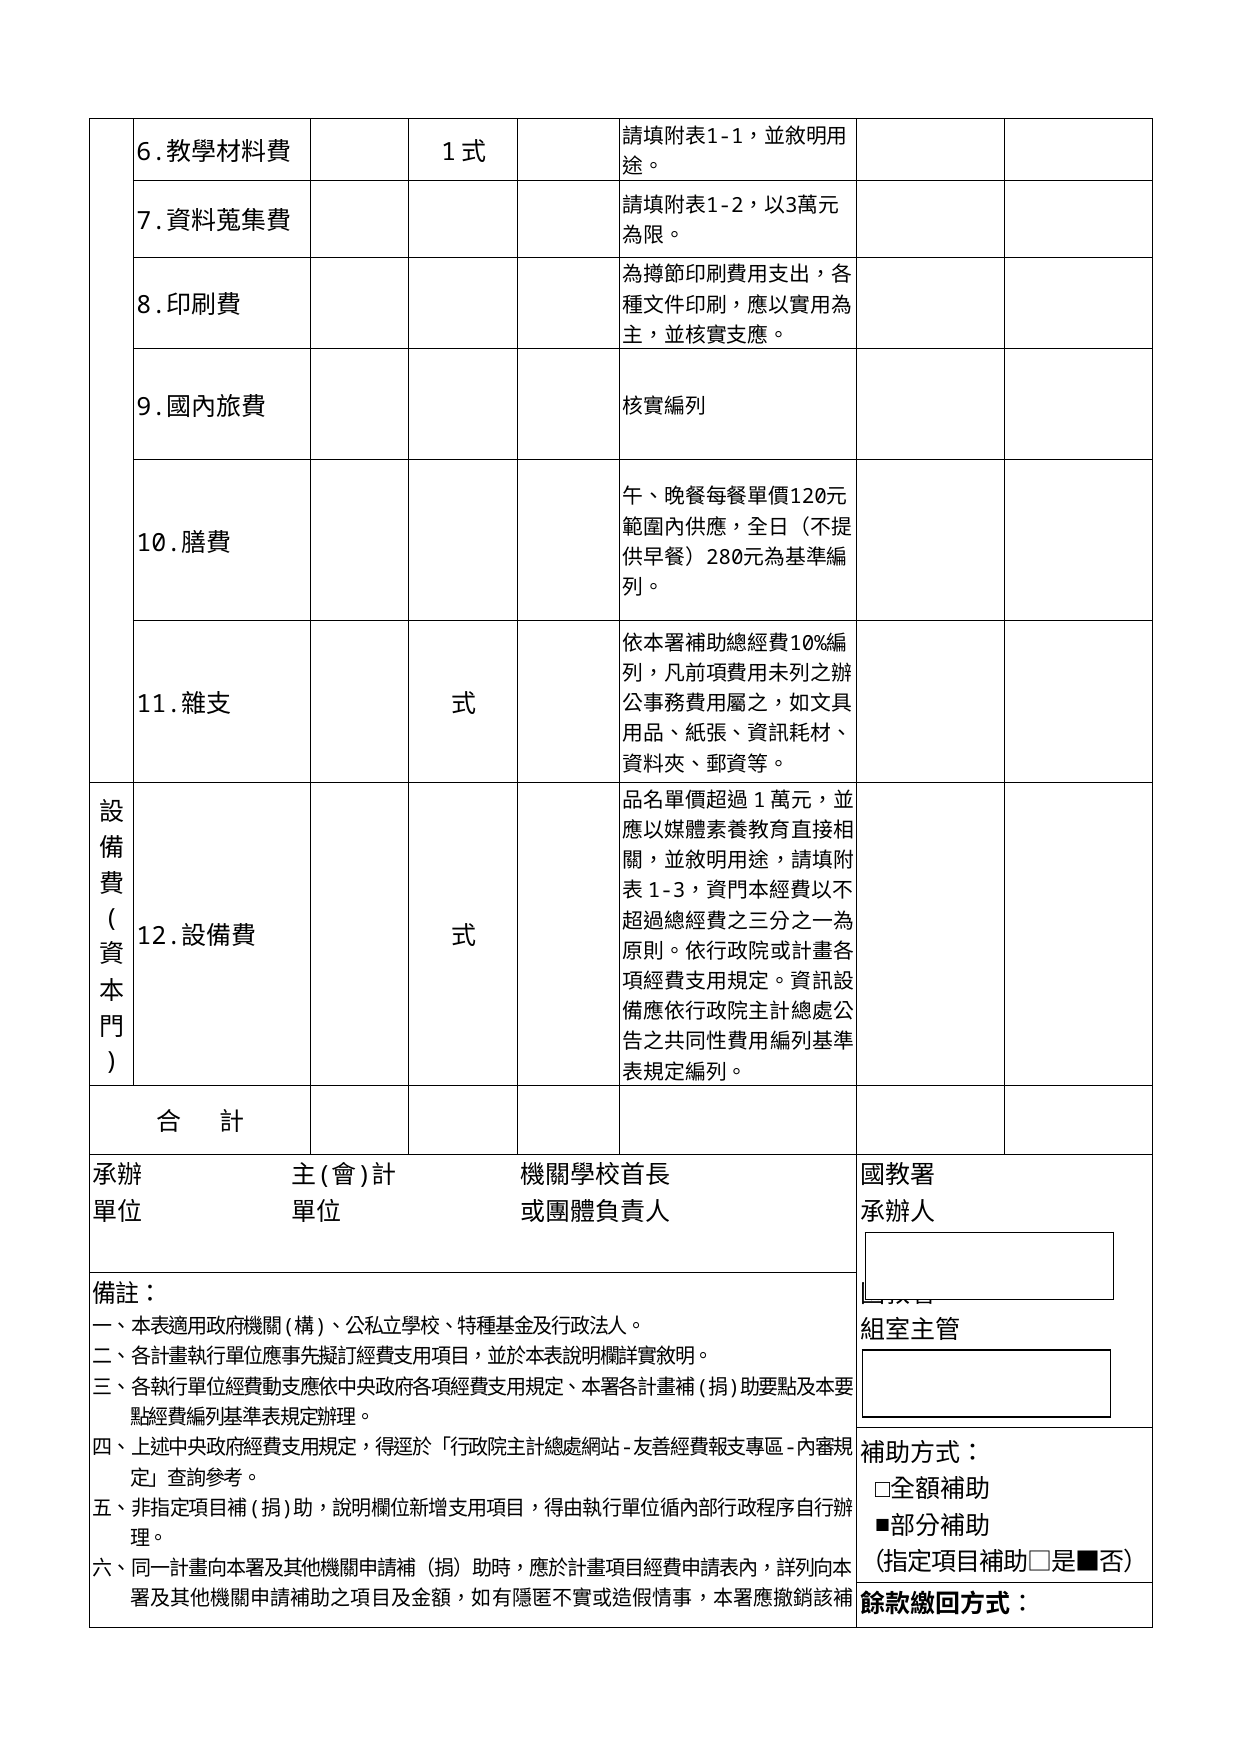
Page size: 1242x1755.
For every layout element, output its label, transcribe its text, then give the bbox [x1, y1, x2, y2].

table_cell [409, 1086, 517, 1154]
table_cell [518, 460, 619, 620]
table_cell [1005, 460, 1152, 620]
table_cell [311, 119, 408, 180]
table_cell [1005, 783, 1152, 1085]
table_cell [857, 1086, 1004, 1154]
table_cell 式 [409, 621, 517, 782]
table_cell 國教署 承辦人 [866, 1233, 1113, 1299]
table_cell [857, 621, 1004, 782]
table_cell [1005, 258, 1152, 348]
table_cell [311, 349, 408, 459]
table_cell [311, 258, 408, 348]
table_cell 7.資料蒐集費 [134, 181, 310, 257]
table_cell 機關學校首長 或團體負責人 [518, 1155, 856, 1272]
table_cell 式 [409, 783, 517, 1085]
table_cell 為撙節印刷費用支出，各種文件印刷，應以實用為主，並核實支應。 [620, 258, 856, 348]
table_cell [409, 460, 517, 620]
table_cell 依本署補助總經費10%編列，凡前項費用未列之辦公事務費用屬之，如文具用品、紙張、資訊耗材、資料夾、郵資等。 [620, 621, 856, 782]
table_cell [857, 349, 1004, 459]
table_cell 餘款繳回方式： [857, 1583, 1152, 1627]
table_cell [857, 258, 1004, 348]
table_cell [518, 258, 619, 348]
table_cell [311, 621, 408, 782]
table_cell [518, 181, 619, 257]
table_cell [1005, 621, 1152, 782]
table_cell 11.雜支 [134, 621, 310, 782]
table_cell [1005, 119, 1152, 180]
table_cell [857, 783, 1004, 1085]
table_cell 國教署 承辦人 [857, 1155, 1152, 1272]
table_cell [409, 349, 517, 459]
table_cell [409, 258, 517, 348]
table_cell [311, 181, 408, 257]
table_cell 12.設備費 [134, 783, 310, 1085]
table_cell 備註： 本表適用政府機關(構)、公私立學校、特種基金及行政法人。 各計畫執行單位應事先擬訂經費支用項目，並於本表說明欄詳實敘明。 各執行單位經費動支應依中央政府各項經費支用規定、本署各計畫補(捐)助要點及本要點經費編列基準表規定辦理。 上述中央政府經費支用規定，得逕於「行政院主計總處網站-友善經費報支專區-內審規定」查詢參考。 非指定項目補(捐)助，說明欄位新增支用項目，得由執行單位循內部行政程序自行辦理。 同一計畫向本署及其他機關申請補（捐）助時，應於計畫項目經費申請表內，詳列向本署及其他機關申請補助之項目及金額，如有隱匿不實或造假情事，本署應撤銷該補 [90, 1273, 856, 1627]
table_cell 午、晚餐每餐單價120元 範圍內供應，全日（不提供早餐）280元為基準編列。 [620, 460, 856, 620]
table_cell [857, 181, 1004, 257]
table_cell [518, 349, 619, 459]
table_cell 國教署 組室主管 [857, 1272, 1152, 1427]
table_cell [518, 1086, 619, 1154]
table_cell 請填附表1-1，並敘明用途。 [620, 119, 856, 180]
table_cell 主(會)計 單位 [289, 1155, 517, 1272]
table_cell [518, 783, 619, 1085]
table_cell 1式 [409, 119, 517, 180]
table_cell 請填附表1-2，以3萬元為限。 [620, 181, 856, 257]
table_cell [1005, 181, 1152, 257]
table_cell [1005, 349, 1152, 459]
table_cell 9.國內旅費 [134, 349, 310, 459]
table_cell 核實編列 [620, 349, 856, 459]
table_cell [857, 460, 1004, 620]
table_cell 8.印刷費 [134, 258, 310, 348]
table_cell 品名單價超過1萬元，並應以媒體素養教育直接相關，並敘明用途，請填附表1-3，資門本經費以不超過總經費之三分之一為原則。依行政院或計畫各項經費支用規定。資訊設備應依行政院主計總處公告之共同性費用編列基準表規定編列。 [620, 783, 856, 1085]
table_cell [620, 1086, 856, 1154]
table_cell [311, 1086, 408, 1154]
table_cell [90, 119, 133, 782]
table_cell 承辦 單位 [90, 1155, 289, 1272]
table_cell 合 計 [90, 1086, 310, 1154]
table_cell [409, 181, 517, 257]
table_cell [518, 119, 619, 180]
table_cell 10.膳費 [134, 460, 310, 620]
table_cell 補助方式： □全額補助 ■部分補助 （指定項目補助□是■否） [857, 1428, 1152, 1582]
table_cell [857, 119, 1004, 180]
table_cell 設備費(資本門) [90, 783, 133, 1085]
table_cell [311, 460, 408, 620]
table_cell [311, 783, 408, 1085]
table_cell [518, 621, 619, 782]
table_cell [1005, 1086, 1152, 1154]
table_cell 6.教學材料費 [134, 119, 310, 180]
